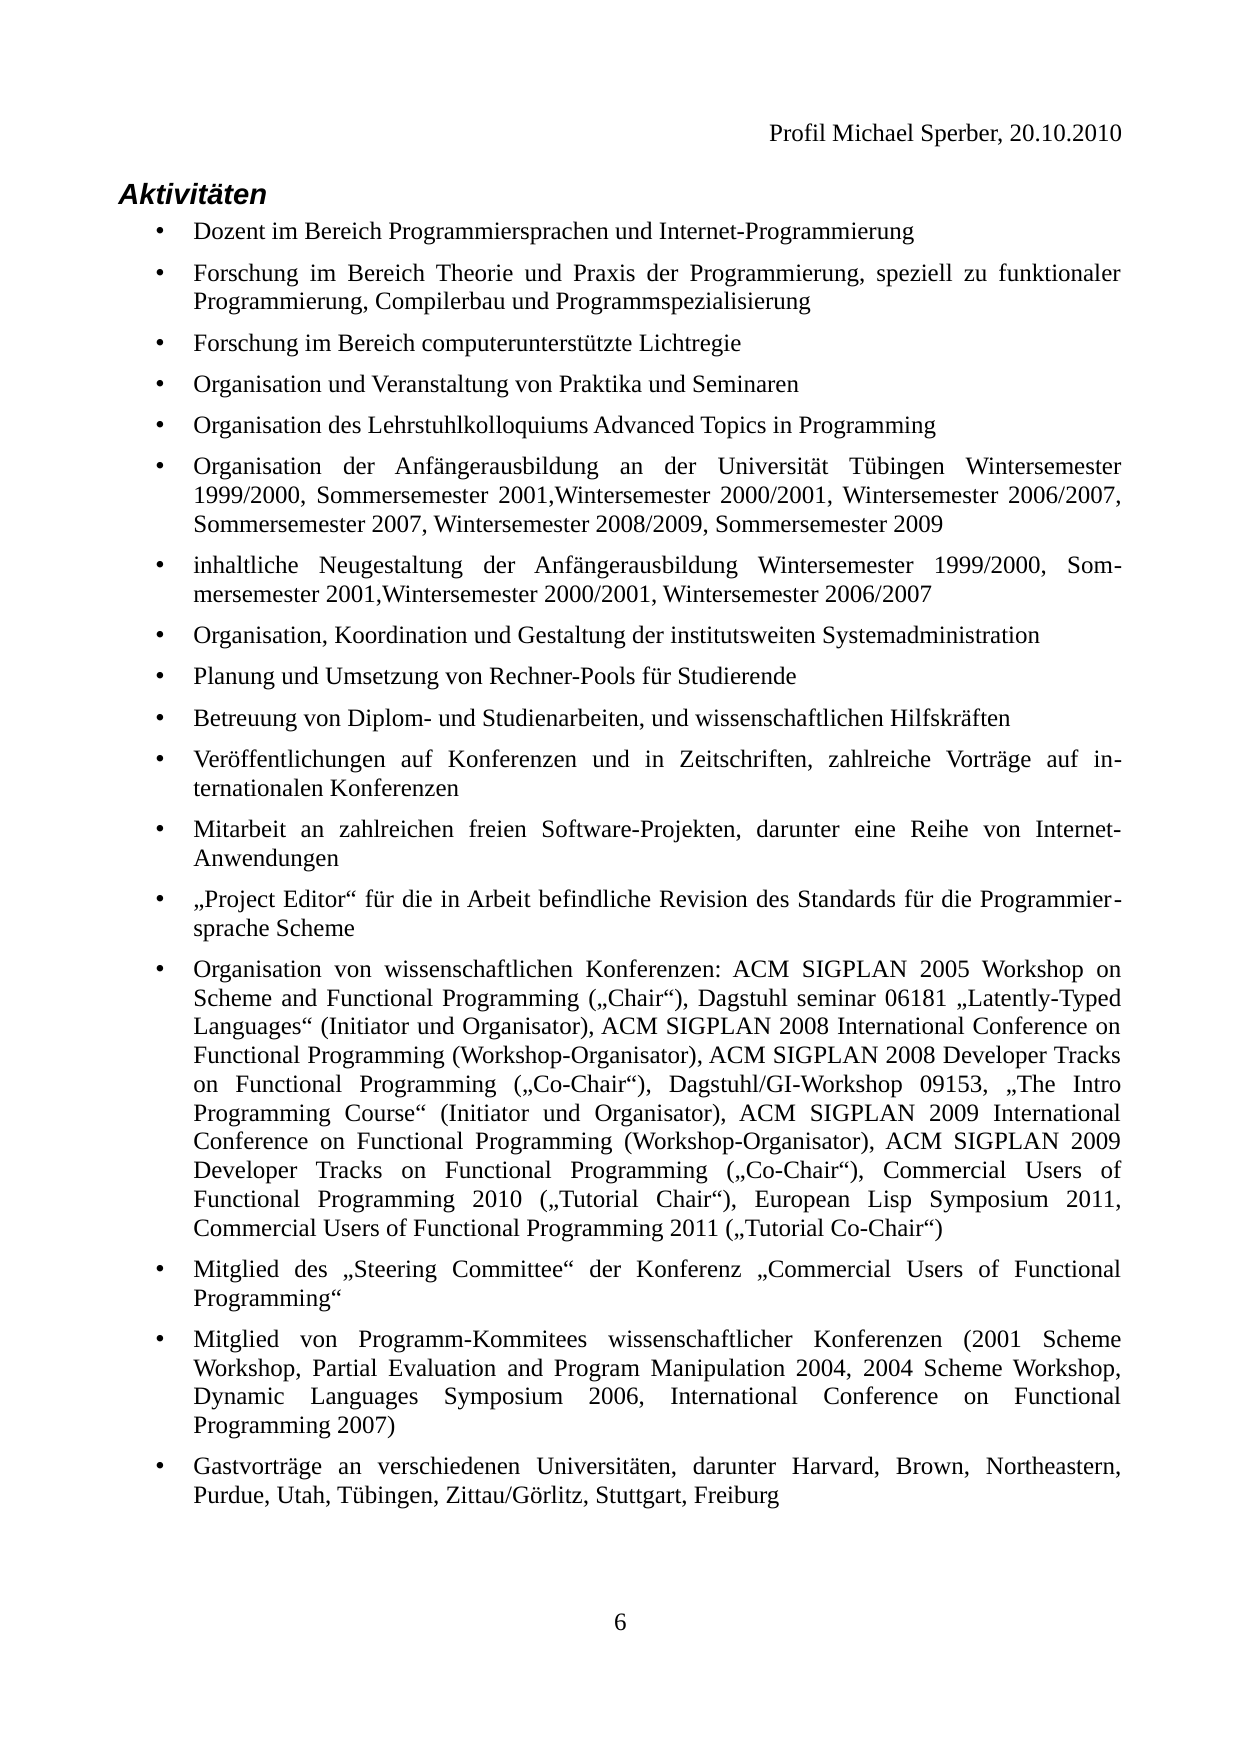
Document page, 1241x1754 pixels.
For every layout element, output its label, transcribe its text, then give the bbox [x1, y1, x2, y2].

list Mitglied des „Steering Committee“ der Konferenz „Commercial Users of Functional Programming“ [156, 1254, 1122, 1311]
list Veröffentlichungen auf Konferenzen und in Zeitschriften, zahlreiche Vorträge auf in­ternationalen Konferenzen [156, 744, 1122, 801]
list Gastvorträge an verschiedenen Universitäten, darunter Harvard, Brown, Northeastern, Purdue, Utah, Tübingen, Zittau/Görlitz, Stuttgart, Freiburg [156, 1451, 1122, 1509]
list Mitglied von Programm-Kommitees wissenschaftlicher Konferenzen (2001 Scheme Workshop, Partial Evaluation and Program Manipulation 2004, 2004 Scheme Workshop, Dynamic Languages Symposium 2006, International Conference on Functional Programming 2007) [156, 1324, 1122, 1439]
list Forschung im Bereich Theorie und Praxis der Programmierung, speziell zu funktionaler Programmierung, Compilerbau und Programmspezialisierung [156, 258, 1122, 315]
list Organisation, Koordination und Gestaltung der institutsweiten Systemadministration [156, 620, 1122, 649]
list inhaltliche Neugestaltung der Anfängerausbildung Wintersemester 1999/2000, Som­mersemester 2001,Wintersemester 2000/2001, Wintersemester 2006/2007 [156, 550, 1122, 608]
list Planung und Umsetzung von Rechner-Pools für Studierende [156, 661, 1122, 690]
list Organisation und Veranstaltung von Praktika und Seminaren [156, 369, 1122, 398]
subtitle Aktivitäten [118, 177, 1122, 210]
list Forschung im Bereich computerunterstützte Lichtregie [156, 328, 1122, 356]
list Mitarbeit an zahlreichen freien Software-Projekten, darunter eine Reihe von Internet-Anwendungen [156, 814, 1122, 871]
list Organisation von wissenschaftlichen Konferenzen: ACM SIGPLAN 2005 Workshop on Scheme and Functional Programming („Chair“), Dagstuhl seminar 06181 „Latently-Typed Languages“ (Initiator und Organisator), ACM SIGPLAN 2008 International Conference on Functional Programming (Workshop-Organisator), ACM SIGPLAN 2008 Developer Tracks on Functional Programming („Co-Chair“), Dagstuhl/GI-Workshop 09153, „The Intro Programming Course“ (Initiator und Organisator), ACM SIGPLAN 2009 International Conference on Functional Programming (Workshop-Organisator), ACM SIGPLAN 2009 Developer Tracks on Functional Programming („Co-Chair“), Commercial Users of Functional Programming 2010 („Tutorial Chair“), European Lisp Symposium 2011, Commercial Users of Functional Programming 2011 („Tutorial Co-Chair“) [156, 954, 1122, 1241]
list „Project Editor“ für die in Arbeit befindliche Revision des Standards für die Programmier­spra­che Scheme [156, 884, 1122, 941]
list Organisation der Anfängerausbildung an der Universität Tübingen Wintersemester 1999/2000, Sommersemester 2001,Wintersemester 2000/2001, Wintersemester 2006/2007, Sommersemester 2007, Wintersemester 2008/2009, Sommersemester 2009 [156, 451, 1122, 538]
list Betreuung von Diplom- und Studienarbeiten, und wissenschaftlichen Hilfskräften [156, 703, 1122, 731]
list Organisation des Lehrstuhlkolloquiums Advanced Topics in Programming [156, 410, 1122, 439]
list Dozent im Bereich Programmiersprachen und Internet-Programmierung [156, 216, 1122, 245]
